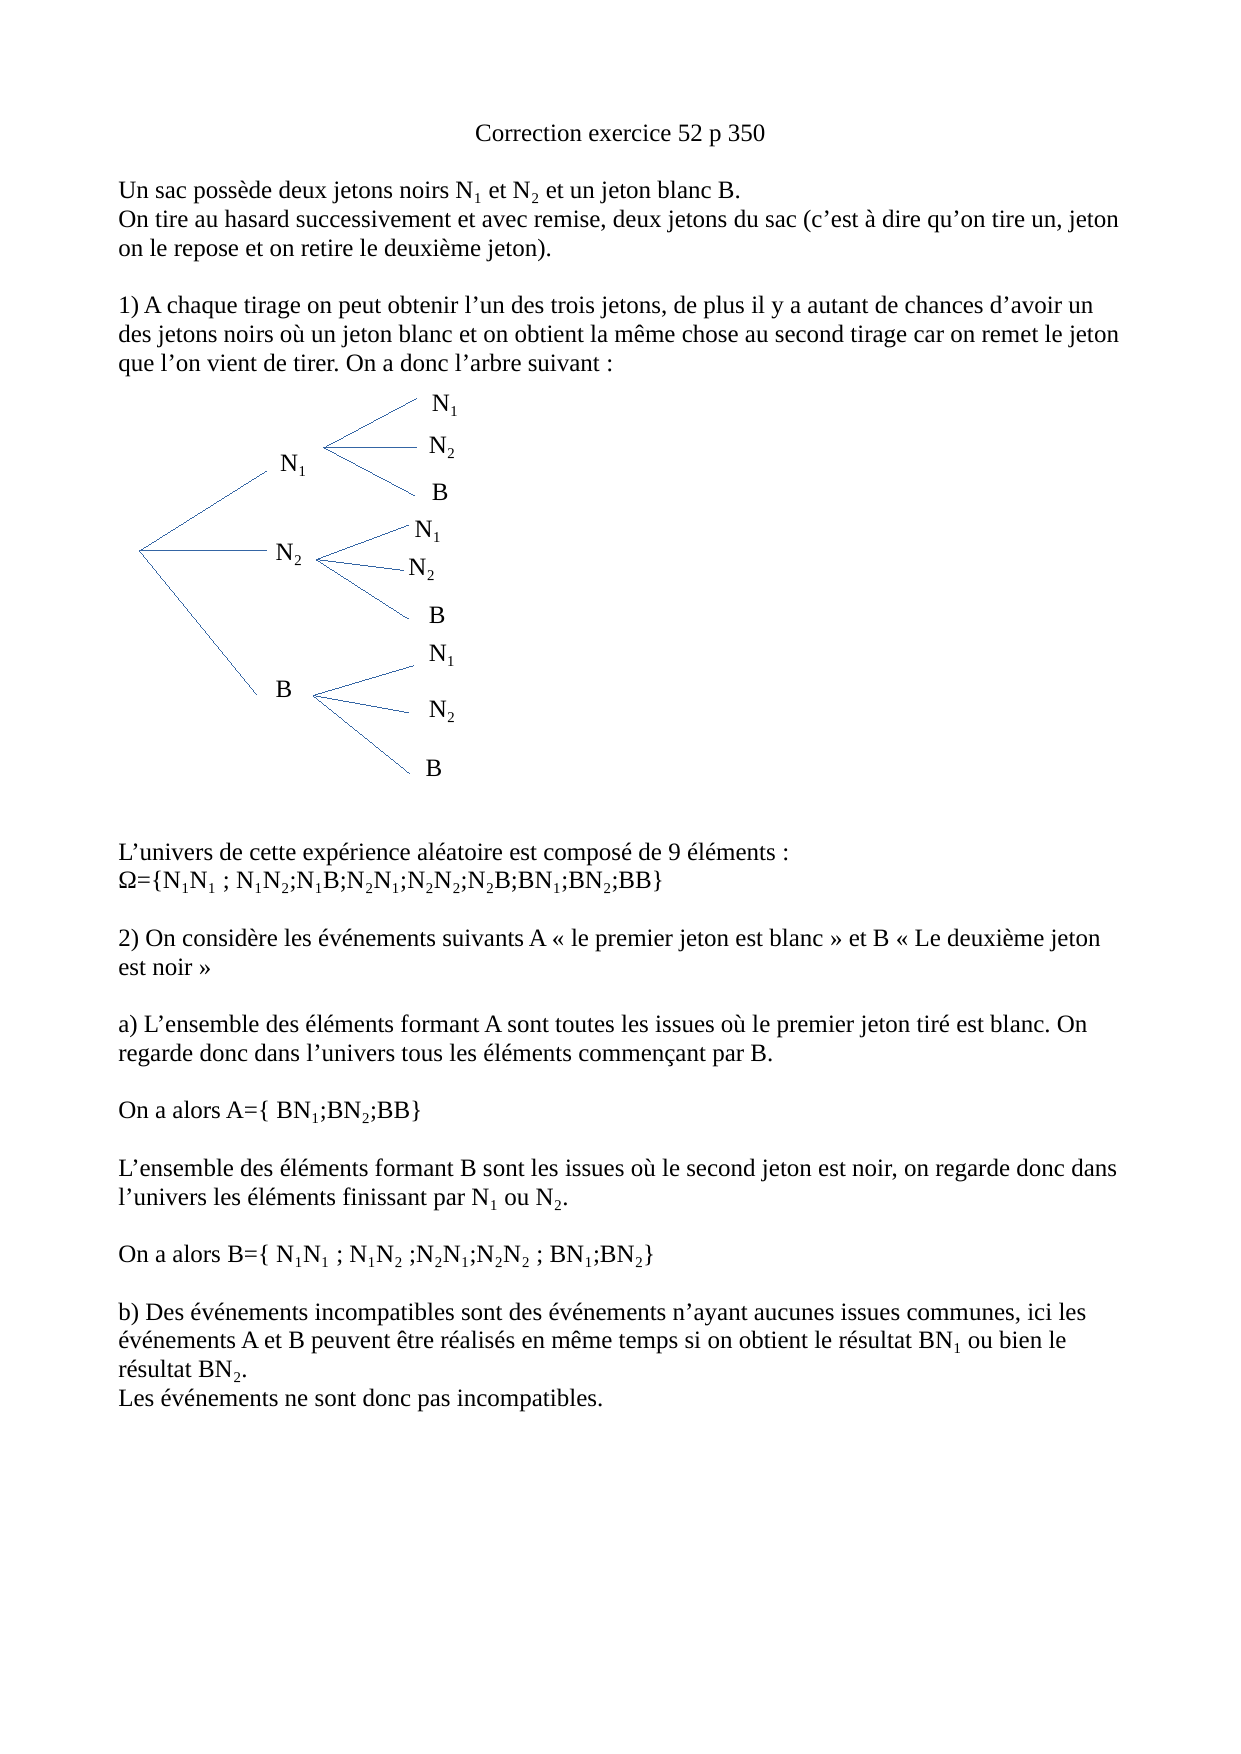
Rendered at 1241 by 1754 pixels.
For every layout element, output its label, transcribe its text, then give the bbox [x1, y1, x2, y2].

text L’univers de cette expérience aléatoire est composé de 9 éléments : [118, 837, 1122, 866]
text On a alors A={ BN₁;BN₂;BB} [118, 1096, 1122, 1124]
text 1) A chaque tirage on peut obtenir l’un des trois jetons, de plus il y a autant de chances d’avoir un des jetons noirs où un jeton blanc et on obtient la même chose au second tirage car on remet le jeton que l’on vient de tirer. On a donc l’arbre suivant : [118, 291, 1122, 377]
text On tire au hasard successivement et avec remise, deux jetons du sac (c’est à dire qu’on tire un, jeton on le repose et on retire le deuxième jeton). [118, 204, 1122, 262]
text b) Des événements incompatibles sont des événements n’ayant aucunes issues communes, ici les événements A et B peuvent être réalisés en même temps si on obtient le résultat BN₁ ou bien le résultat BN₂. [118, 1297, 1122, 1383]
text On a alors B={ N₁N₁ ; N₁N₂ ;N₂N₁;N₂N₂ ; BN₁;BN₂} [118, 1239, 1122, 1268]
text 2) On considère les événements suivants A « le premier jeton est blanc » et B « Le deuxième jeton est noir » [118, 923, 1122, 981]
text Un sac possède deux jetons noirs N₁ et N₂ et un jeton blanc B. [118, 176, 1122, 204]
text a) L’ensemble des éléments formant A sont toutes les issues où le premier jeton tiré est blanc. On regarde donc dans l’univers tous les éléments commençant par B. [118, 1009, 1122, 1067]
text Ω={N₁N₁ ; N₁N₂;N₁B;N₂N₁;N₂N₂;N₂B;BN₁;BN₂;BB} [118, 866, 1122, 894]
text L’ensemble des éléments formant B sont les issues où le second jeton est noir, on regarde donc dans l’univers les éléments finissant par N₁ ou N₂. [118, 1153, 1122, 1211]
text Correction exercice 52 p 350 [118, 118, 1122, 147]
text Les événements ne sont donc pas incompatibles. [118, 1383, 1122, 1412]
